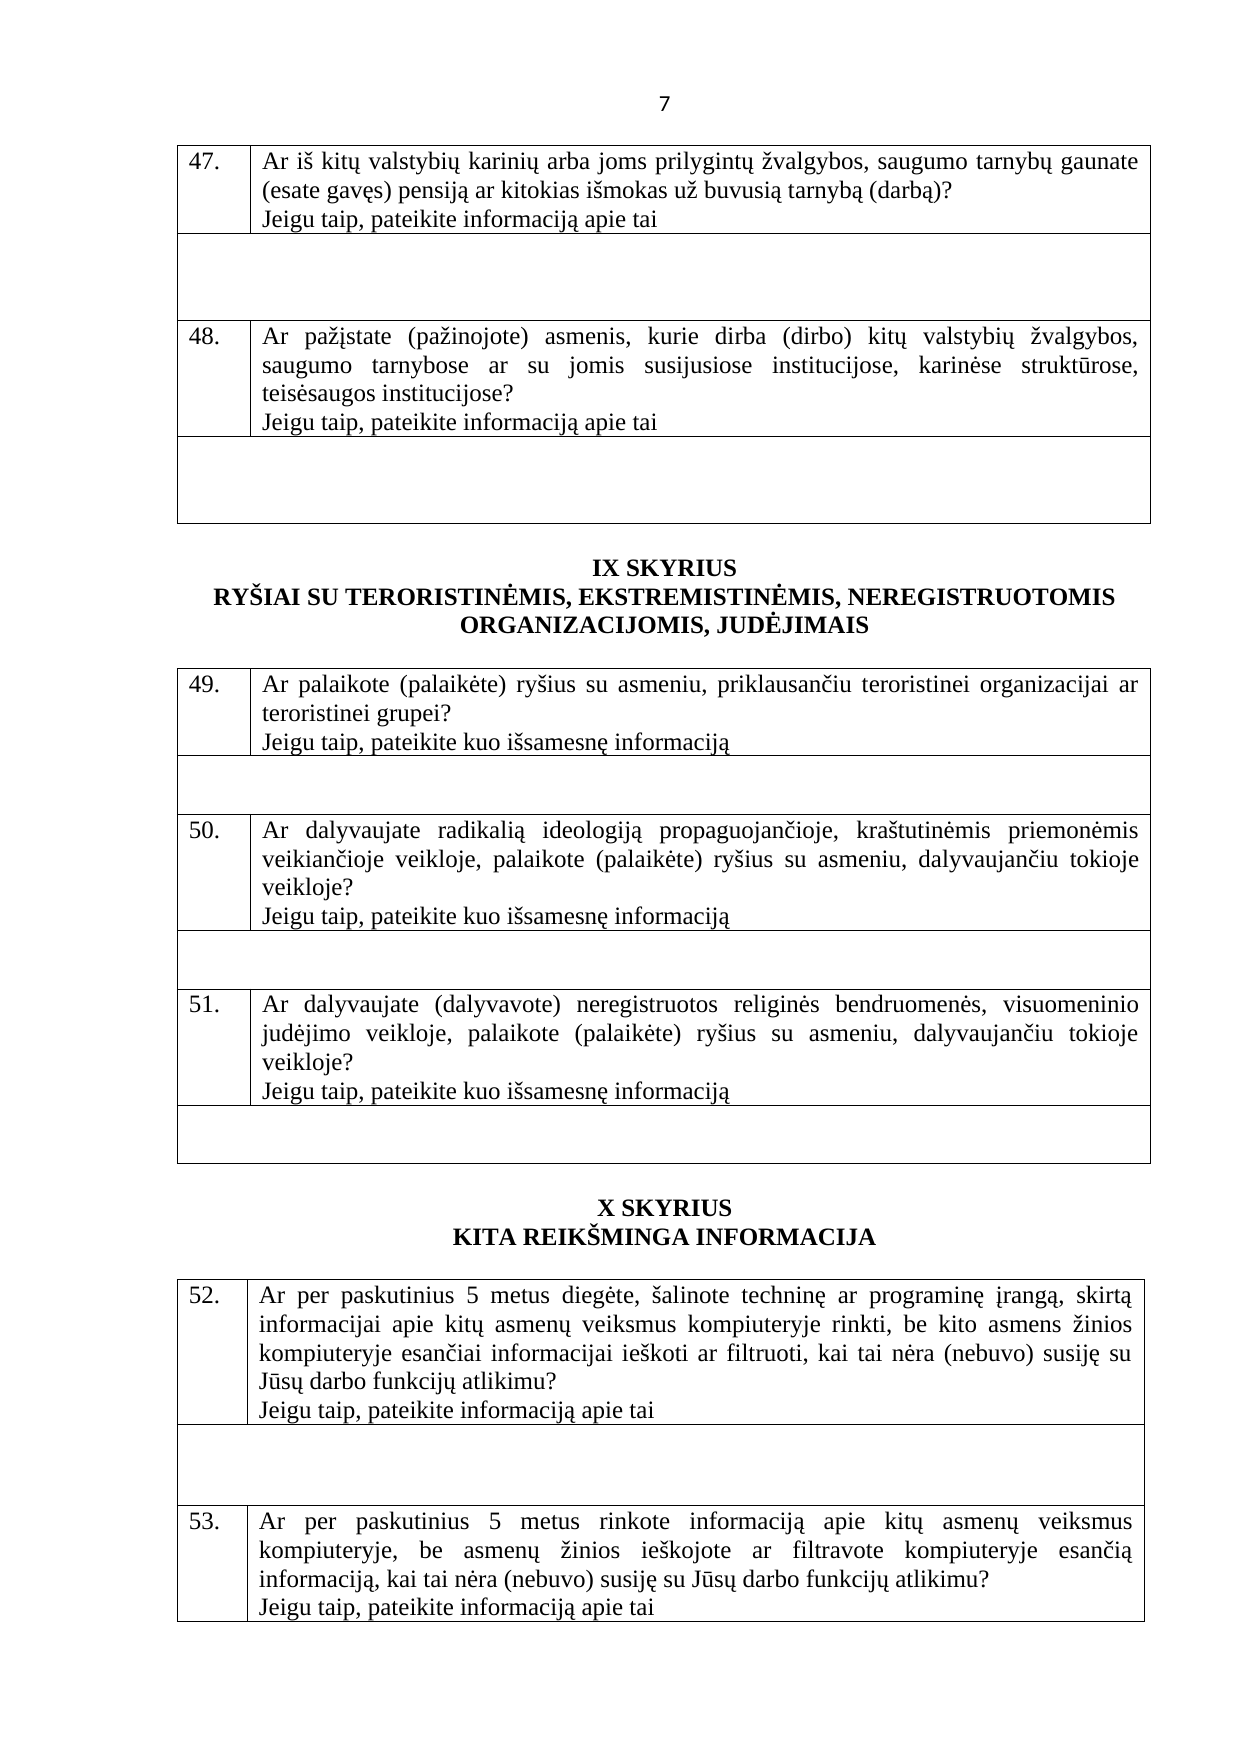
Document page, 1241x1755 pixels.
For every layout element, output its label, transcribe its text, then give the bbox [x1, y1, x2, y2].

table_cell 53. [178, 1506, 247, 1621]
table_cell Ar per paskutinius 5 metus rinkote informaciją apie kitų asmenų veiksmus kompiuteryje, be asmenų žinios ieškojote ar filtravote kompiuteryje esančią informaciją, kai tai nėra (nebuvo) susiję su Jūsų darbo funkcijų atlikimu? Jeigu taip, pateikite informaciją apie tai [248, 1506, 1144, 1621]
table_cell Ar pažįstate (pažinojote) asmenis, kurie dirba (dirbo) kitų valstybių žvalgybos, saugumo tarnybose ar su jomis susijusiose institucijose, karinėse struktūrose, teisėsaugos institucijose? Jeigu taip, pateikite informaciją apie tai [251, 321, 1150, 436]
text IX SKYRIUS [177, 553, 1152, 582]
table_cell [178, 234, 1150, 320]
text KITA REIKŠMINGA INFORMACIJA [177, 1222, 1152, 1250]
table_cell [178, 1425, 1144, 1505]
table_cell Ar dalyvaujate radikalią ideologiją propaguojančioje, kraštutinėmis priemonėmis veikiančioje veikloje, palaikote (palaikėte) ryšius su asmeniu, dalyvaujančiu tokioje veikloje? Jeigu taip, pateikite kuo išsamesnę informaciją [251, 815, 1150, 930]
table_cell [178, 931, 1150, 988]
text X SKYRIUS [177, 1193, 1152, 1222]
table_cell [178, 756, 1150, 814]
table_header 49. [178, 669, 250, 755]
text RYŠIAI SU TERORISTINĖMIS, EKSTREMISTINĖMIS, NEREGISTRUOTOMIS ORGANIZACIJOMIS, JUDĖJIMAIS [177, 582, 1152, 639]
table_header Ar per paskutinius 5 metus diegėte, šalinote techninę ar programinę įrangą, skirtą informacijai apie kitų asmenų veiksmus kompiuteryje rinkti, be kito asmens žinios kompiuteryje esančiai informacijai ieškoti ar filtruoti, kai tai nėra (nebuvo) susiję su Jūsų darbo funkcijų atlikimu? Jeigu taip, pateikite informaciją apie tai [248, 1280, 1144, 1424]
table_header 52. [178, 1280, 247, 1424]
table_cell 47. [178, 146, 250, 233]
table_header Ar palaikote (palaikėte) ryšius su asmeniu, priklausančiu teroristinei organizacijai ar teroristinei grupei? Jeigu taip, pateikite kuo išsamesnę informaciją [251, 669, 1150, 755]
table_cell Ar dalyvaujate (dalyvavote) neregistruotos religinės bendruomenės, visuomeninio judėjimo veikloje, palaikote (palaikėte) ryšius su asmeniu, dalyvaujančiu tokioje veikloje? Jeigu taip, pateikite kuo išsamesnę informaciją [251, 990, 1150, 1104]
table_cell [178, 1106, 1150, 1163]
table_cell 51. [178, 990, 250, 1104]
table_cell 48. [178, 321, 250, 436]
table_cell [178, 437, 1150, 523]
table_cell 50. [178, 815, 250, 930]
table_cell Ar iš kitų valstybių karinių arba joms prilygintų žvalgybos, saugumo tarnybų gaunate (esate gavęs) pensiją ar kitokias išmokas už buvusią tarnybą (darbą)? Jeigu taip, pateikite informaciją apie tai [251, 146, 1150, 233]
